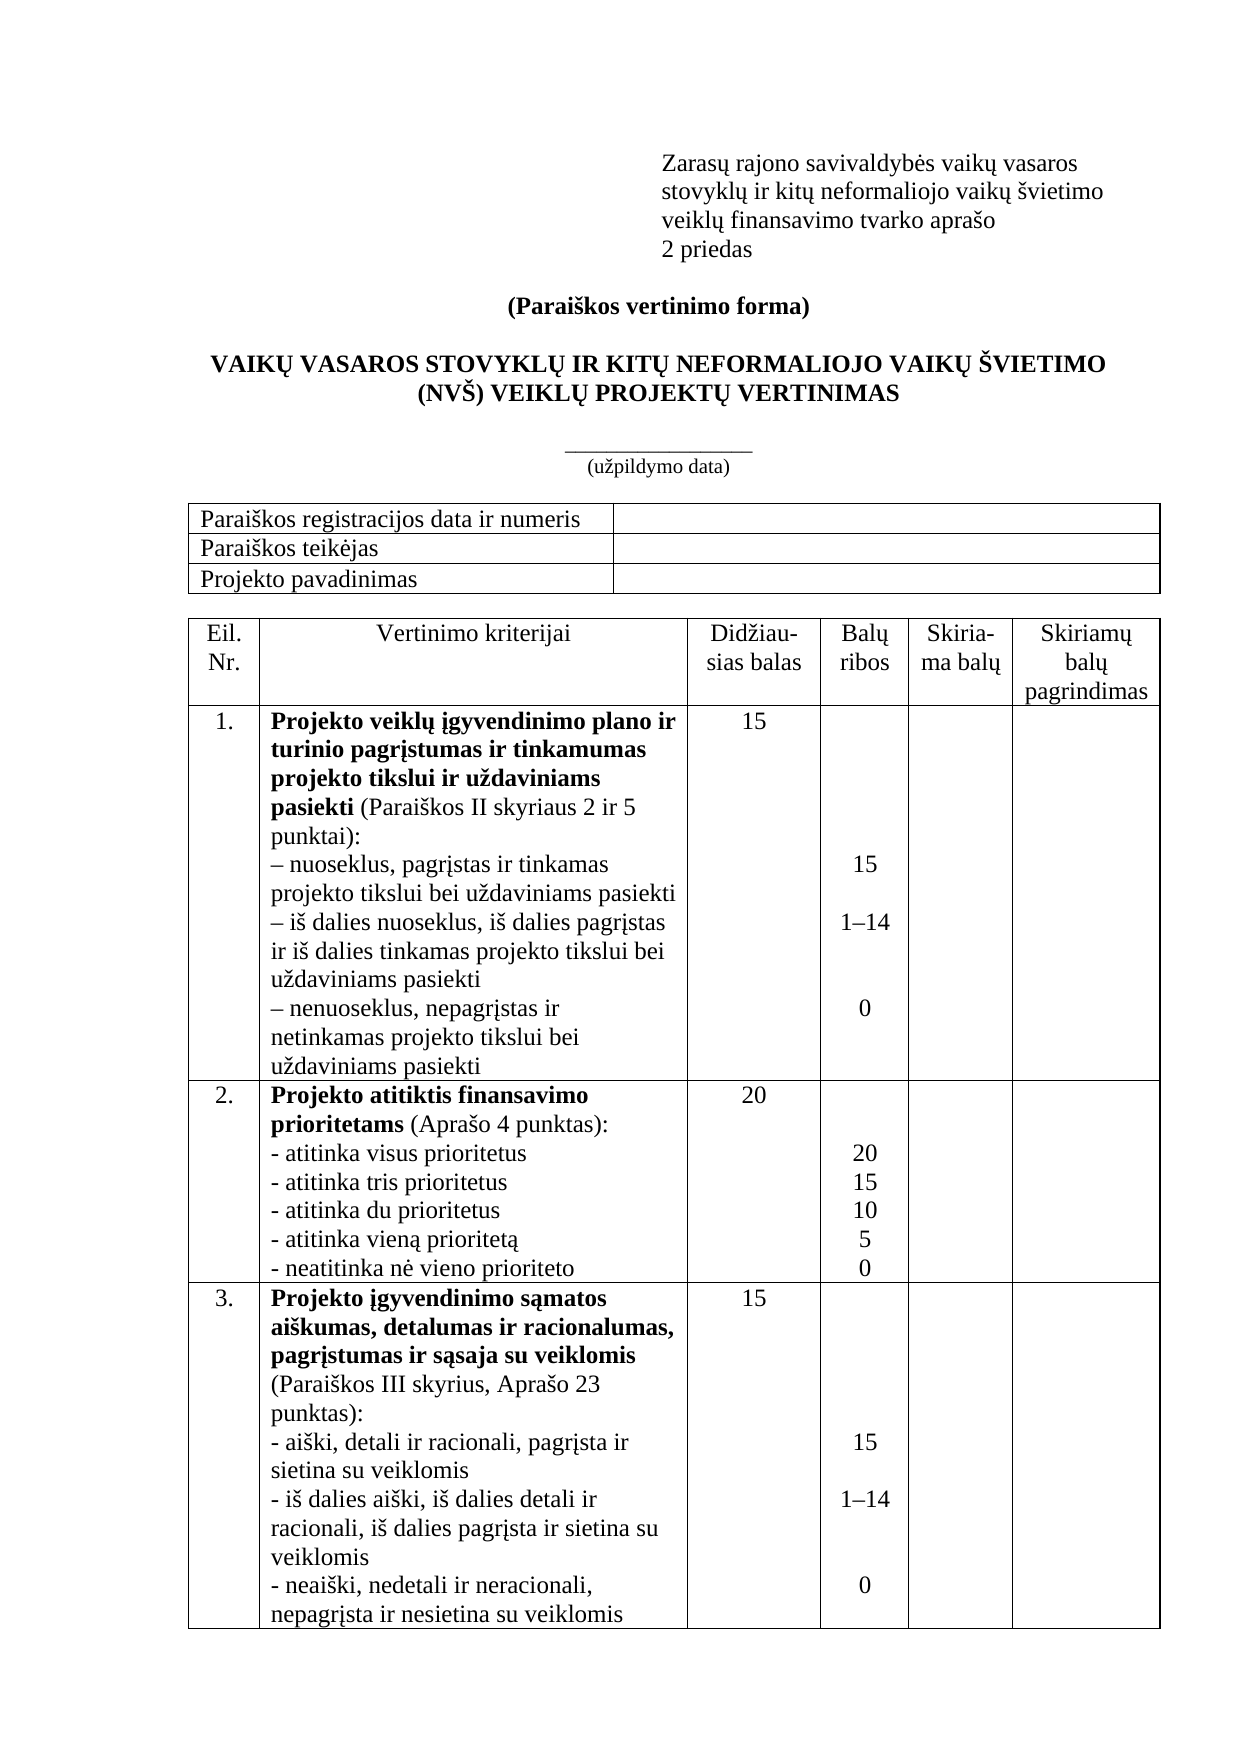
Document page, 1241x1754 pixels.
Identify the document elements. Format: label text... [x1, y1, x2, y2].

text Zarasų rajono savivaldybės vaikų vasaros [189, 148, 1128, 176]
text __________________ [189, 430, 1128, 454]
table_cell 15 [688, 1283, 820, 1628]
table_cell [1013, 706, 1159, 1079]
table_cell [614, 564, 1159, 592]
table_cell [1013, 1283, 1159, 1628]
table_cell Paraiškos teikėjas [189, 534, 613, 563]
text VAIKŲ VASAROS STOVYKLŲ IR KITŲ NEFORMALIOJO VAIKŲ ŠVIETIMO (NVŠ) VEIKLŲ PROJEKTŲ VERTINIMAS [189, 349, 1128, 406]
table_cell [909, 1283, 1012, 1628]
text 2 priedas [189, 234, 1128, 263]
text (Paraiškos vertinimo forma) [189, 291, 1128, 320]
table_cell [909, 1081, 1012, 1282]
table_cell 15 1–14 0 [821, 1283, 908, 1628]
table_header [614, 504, 1159, 532]
table_cell 20 15 10 5 0 [821, 1081, 908, 1282]
table_header Paraiškos registracijos data ir numeris [189, 504, 613, 532]
table_cell 3. [189, 1283, 259, 1628]
table_cell [614, 534, 1159, 563]
table_cell Projekto įgyvendinimo sąmatos aiškumas, detalumas ir racionalumas, pagrįstumas ir sąsaja su veiklomis (Paraiškos III skyrius, Aprašo 23 punktas): - aiški, detali ir racionali, pagrįsta ir sietina su veiklomis - iš dalies aiški, iš dalies detali ir racionali, iš dalies pagrįsta ir sietina su veiklomis - neaiški, nedetali ir neracionali, nepagrįsta ir nesietina su veiklomis [260, 1283, 687, 1628]
table_cell 20 [688, 1081, 820, 1282]
table_cell 15 1–14 0 [821, 706, 908, 1079]
table_cell Projekto pavadinimas [189, 564, 613, 592]
table_header Skiria-ma balų [909, 619, 1012, 705]
table_cell [909, 706, 1012, 1079]
table_header Eil. Nr. [189, 619, 259, 705]
table_header Didžiau-sias balas [688, 619, 820, 705]
table_header Balų ribos [821, 619, 908, 705]
table_cell 2. [189, 1081, 259, 1282]
table_header Vertinimo kriterijai [260, 619, 687, 705]
table_cell 15 [688, 706, 820, 1079]
table_cell Projekto atitiktis finansavimo prioritetams (Aprašo 4 punktas): - atitinka visus prioritetus - atitinka tris prioritetus - atitinka du prioritetus - atitinka vieną prioritetą - neatitinka nė vieno prioriteto [260, 1081, 687, 1282]
text (užpildymo data) [189, 454, 1128, 478]
text veiklų finansavimo tvarko aprašo [189, 205, 1128, 234]
table_cell 1. [189, 706, 259, 1079]
table_header Skiriamų balų pagrindimas [1013, 619, 1159, 705]
table_cell [1013, 1081, 1159, 1282]
table_cell Projekto veiklų įgyvendinimo plano ir turinio pagrįstumas ir tinkamumas projekto tikslui ir uždaviniams pasiekti (Paraiškos II skyriaus 2 ir 5 punktai): – nuoseklus, pagrįstas ir tinkamas projekto tikslui bei uždaviniams pasiekti – iš dalies nuoseklus, iš dalies pagrįstas ir iš dalies tinkamas projekto tikslui bei uždaviniams pasiekti – nenuoseklus, nepagrįstas ir netinkamas projekto tikslui bei uždaviniams pasiekti [260, 706, 687, 1079]
text stovyklų ir kitų neformaliojo vaikų švietimo [189, 176, 1128, 205]
